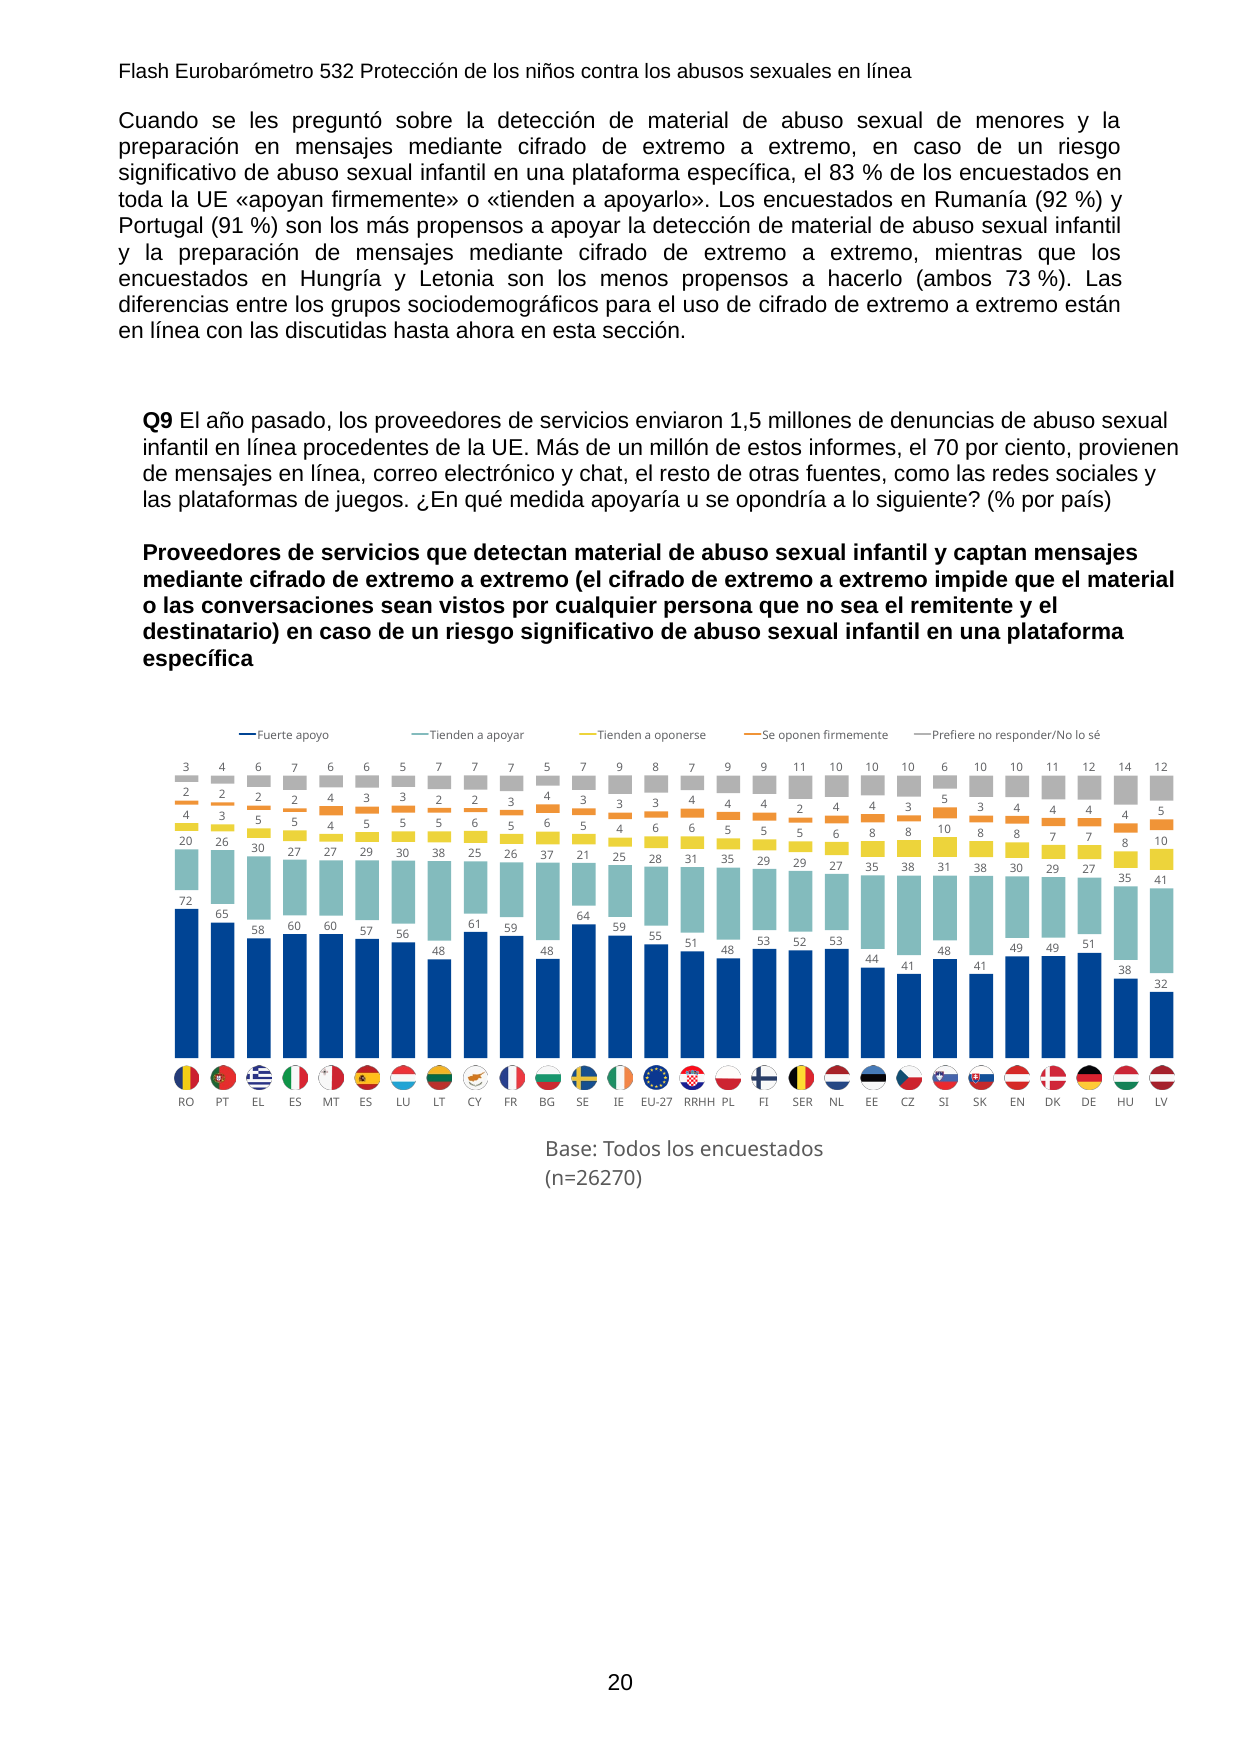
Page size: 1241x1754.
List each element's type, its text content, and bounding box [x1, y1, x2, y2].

picture [932, 1065, 958, 1090]
picture [1040, 1065, 1066, 1090]
picture [174, 1065, 199, 1090]
picture [210, 1065, 236, 1090]
picture [318, 1065, 344, 1090]
picture [679, 1065, 705, 1090]
picture [715, 1065, 741, 1090]
picture [788, 1065, 814, 1090]
picture [1113, 1065, 1139, 1090]
picture [535, 1065, 561, 1090]
picture [1149, 1065, 1175, 1090]
picture [896, 1065, 922, 1090]
picture [968, 1065, 994, 1090]
picture [824, 1065, 850, 1090]
picture [354, 1065, 380, 1090]
picture [246, 1065, 272, 1090]
picture [426, 1065, 452, 1090]
picture [643, 1065, 669, 1090]
picture [571, 1065, 597, 1090]
picture [607, 1065, 633, 1090]
picture [751, 1065, 777, 1090]
picture [282, 1065, 308, 1090]
picture [390, 1065, 416, 1090]
picture [463, 1065, 488, 1090]
picture [1076, 1065, 1102, 1090]
picture [499, 1065, 525, 1090]
picture [860, 1065, 886, 1090]
text Cuando se les preguntó sobre la detección de material de abuso sexual de menores y la preparación en mensajes mediante cifrado de extremo a extremo, en caso de un riesgo significativo de abuso sexual infantil en una plataforma específica, el 83 % de los encuestados en toda la UE «apoyan firmemente» o «tienden a apoyarlo». Los encuestados en Rumanía (92 %) y Portugal (91 %) son los más propensos a apoyar la detección de material de abuso sexual infantil y la preparación de mensajes mediante cifrado de extremo a extremo, mientras que los encuestados en Hungría y Letonia son los menos propensos a hacerlo (ambos 73 %). Las diferencias entre los grupos sociodemográficos para el uso de cifrado de extremo a extremo están en línea con las discutidas hasta ahora en esta sección. [118, 107, 1122, 344]
picture [1004, 1065, 1030, 1090]
